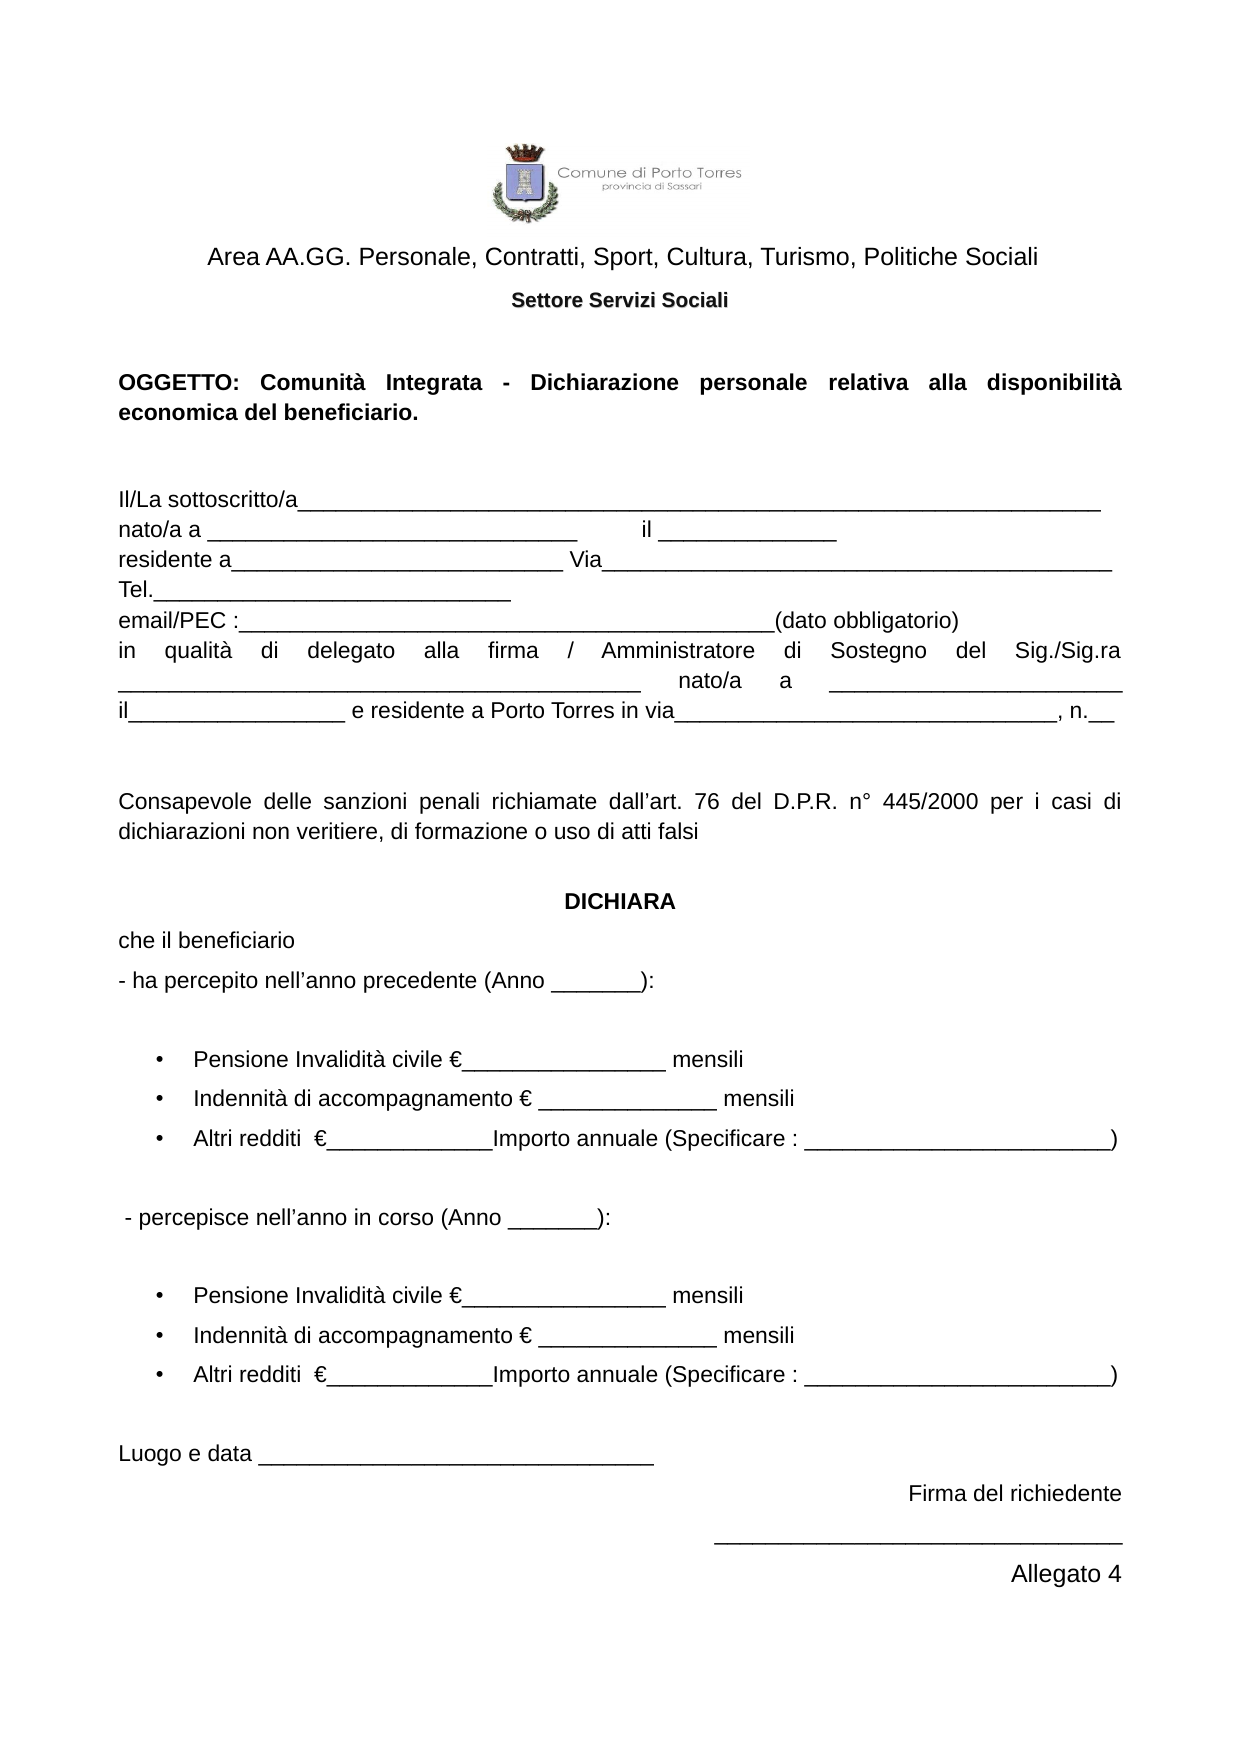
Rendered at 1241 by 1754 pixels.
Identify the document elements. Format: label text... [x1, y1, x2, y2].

text Tel.____________________________ email/PEC :__________________________________________(dato obbligatorio) [118, 576, 1122, 633]
text ________________________________ [649, 1519, 1122, 1546]
text che il beneficiario [118, 927, 1122, 953]
list Pensione Invalidità civile €________________ mensili [156, 1046, 1122, 1072]
list Pensione Invalidità civile €________________ mensili [156, 1282, 1122, 1309]
text in qualità di delegato alla firma / Amministratore di Sostegno del Sig./Sig.ra _________________________________________ nato/a a _______________________ il_________________ e residente a Porto Torres in via______________________________, n.__ [118, 637, 1122, 723]
text Il/La sottoscritto/a_______________________________________________________________ [118, 486, 1122, 512]
text Luogo e data _______________________________ [118, 1440, 1122, 1467]
text nato/a a _____________________________ il ______________ [118, 516, 1122, 542]
list Indennità di accompagnamento € ______________ mensili [156, 1085, 1122, 1111]
list Altri redditi €_____________Importo annuale (Specificare : ________________________) [156, 1361, 1122, 1388]
text - percepisce nell’anno in corso (Anno _______): [118, 1203, 1122, 1230]
text residente a__________________________ Via________________________________________ [118, 546, 1122, 572]
list Altri redditi €_____________Importo annuale (Specificare : ________________________) [156, 1124, 1122, 1151]
text Firma del richiedente [118, 1480, 1122, 1506]
picture [487, 143, 750, 237]
text Allegato 4 [591, 1559, 1122, 1588]
text - ha percepito nell’anno precedente (Anno _______): [118, 967, 1122, 993]
text Consapevole delle sanzioni penali richiamate dall’art. 76 del D.P.R. n° 445/2000 per i casi di dichiarazioni non veritiere, di formazione o uso di atti falsi [118, 788, 1122, 844]
text OGGETTO: Comunità Integrata - Dichiarazione personale relativa alla disponibilità economica del beneficiario. [118, 369, 1122, 425]
text DICHIARA [118, 888, 1122, 914]
list Indennità di accompagnamento € ______________ mensili [156, 1322, 1122, 1348]
